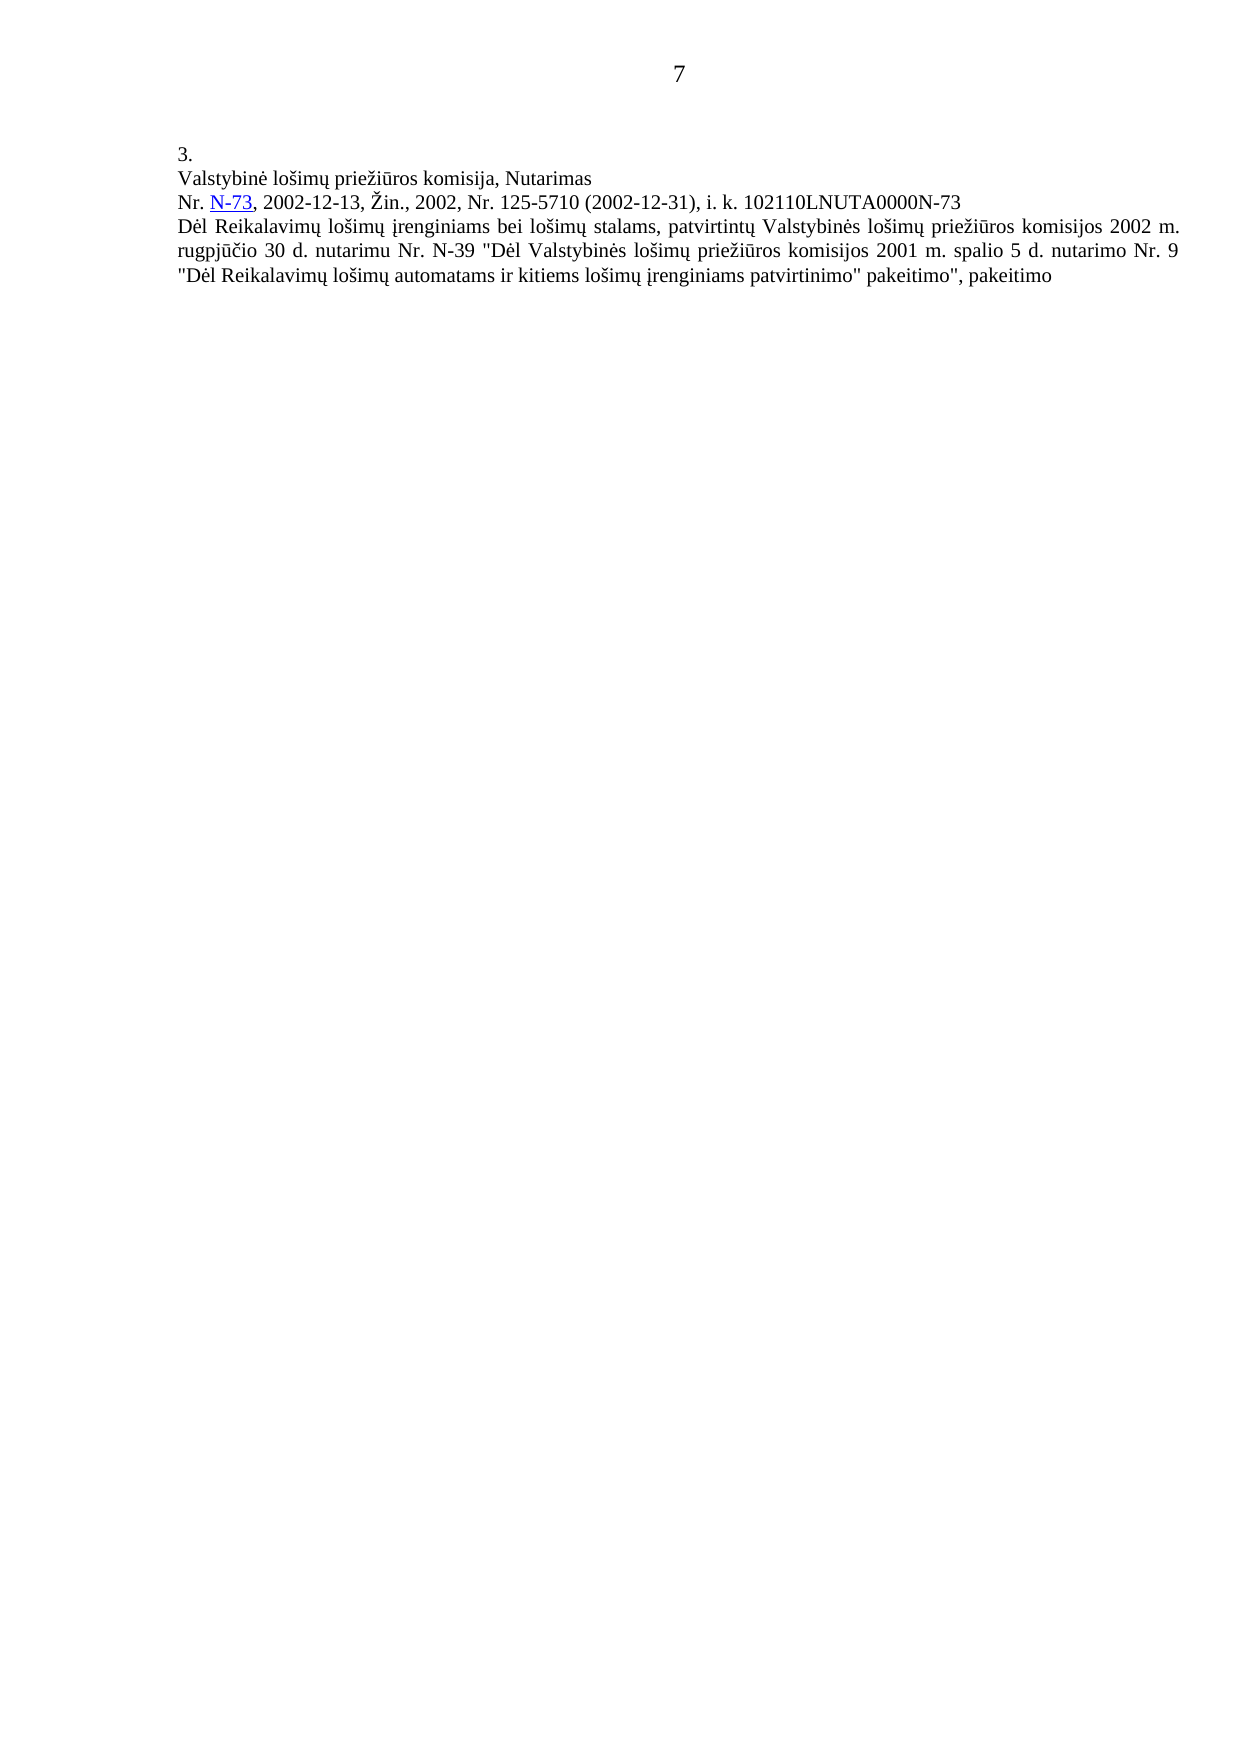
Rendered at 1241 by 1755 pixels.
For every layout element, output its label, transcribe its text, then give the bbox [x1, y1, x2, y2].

text Valstybinė lošimų priežiūros komisija, Nutarimas [177, 166, 1181, 190]
text 3. [177, 142, 1181, 166]
text Dėl Reikalavimų lošimų įrenginiams bei lošimų stalams, patvirtintų Valstybinės lošimų priežiūros komisijos 2002 m. rugpjūčio 30 d. nutarimu Nr. N-39 "Dėl Valstybinės lošimų priežiūros komisijos 2001 m. spalio 5 d. nutarimo Nr. 9 "Dėl Reikalavimų lošimų automatams ir kitiems lošimų įrenginiams patvirtinimo" pakeitimo", pakeitimo [177, 214, 1181, 287]
text Nr. N-73, 2002-12-13, Žin., 2002, Nr. 125-5710 (2002-12-31), i. k. 102110LNUTA0000N-73 [177, 190, 1181, 214]
